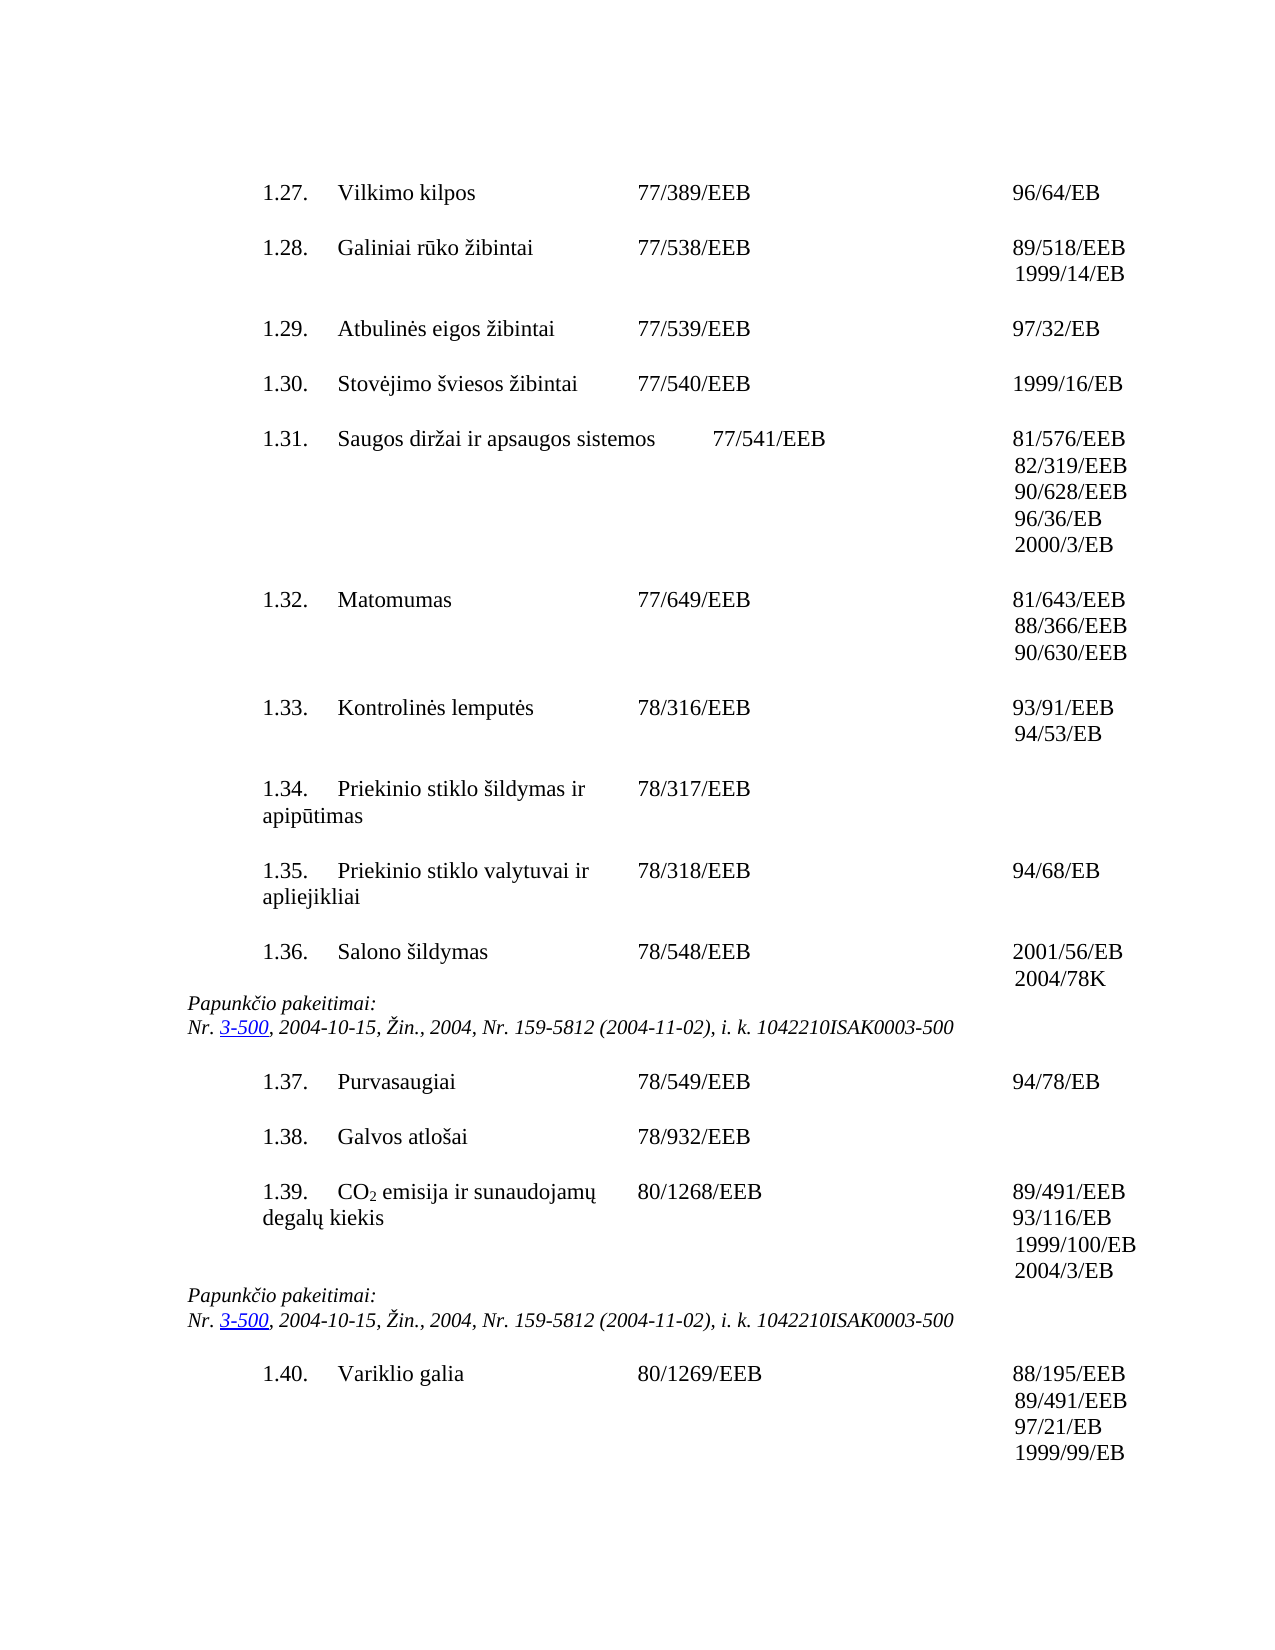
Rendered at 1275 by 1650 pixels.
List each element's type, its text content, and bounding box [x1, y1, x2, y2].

text 1.38. Galvos atlošai 78/932/EEB [187, 1123, 1211, 1149]
text 1.31. Saugos diržai ir apsaugos sistemos 77/541/EEB 81/576/EEB [187, 426, 1211, 452]
text 1.37. Purvasaugiai 78/549/EEB 94/78/EB [187, 1068, 1211, 1094]
text 1.29. Atbulinės eigos žibintai 77/539/EEB 97/32/EB [187, 315, 1211, 342]
text 1.27. Vilkimo kilpos 77/389/EEB 96/64/EB [187, 179, 1211, 205]
text 2004/3/EB [187, 1257, 1211, 1283]
text 1999/100/EB [187, 1231, 1211, 1257]
text Papunkčio pakeitimai: [187, 991, 1211, 1015]
text 1.34. Priekinio stiklo šildymas ir 78/317/EEB [187, 775, 1211, 802]
text 1.35. Priekinio stiklo valytuvai ir 78/318/EEB 94/68/EB [187, 857, 1211, 883]
text 82/319/EEB [187, 452, 1211, 478]
text 1.32. Matomumas 77/649/EEB 81/643/EEB [187, 586, 1211, 612]
text 2000/3/EB [187, 531, 1211, 557]
text 1.28. Galiniai rūko žibintai 77/538/EEB 89/518/EEB [187, 234, 1211, 260]
text apliejikliai [187, 883, 1211, 909]
text 1.36. Salono šildymas 78/548/EEB 2001/56/EB [187, 938, 1211, 964]
text 90/628/EEB [187, 478, 1211, 504]
text 1.40. Variklio galia 80/1269/EEB 88/195/EEB [187, 1360, 1211, 1387]
text Nr. 3-500, 2004-10-15, Žin., 2004, Nr. 159-5812 (2004-11-02), i. k. 1042210ISAK0003-500 [187, 1307, 1211, 1332]
text 1.30. Stovėjimo šviesos žibintai 77/540/EEB 1999/16/EB [187, 370, 1211, 397]
text 2004/78K [187, 964, 1211, 991]
text 96/36/EB [187, 504, 1211, 531]
text 1.33. Kontrolinės lemputės 78/316/EEB 93/91/EEB [187, 694, 1211, 720]
text 1.39. CO2 emisija ir sunaudojamų 80/1268/EEB 89/491/EEB [187, 1178, 1211, 1204]
text 88/366/EEB [187, 612, 1211, 639]
text Papunkčio pakeitimai: [187, 1283, 1211, 1307]
text 94/53/EB [187, 720, 1211, 747]
text apipūtimas [187, 802, 1211, 828]
text Nr. 3-500, 2004-10-15, Žin., 2004, Nr. 159-5812 (2004-11-02), i. k. 1042210ISAK0003-500 [187, 1015, 1211, 1039]
text 97/21/EB [187, 1413, 1211, 1439]
text degalų kiekis 93/116/EB [187, 1204, 1211, 1231]
text 90/630/EEB [187, 639, 1211, 665]
text 89/491/EEB [187, 1387, 1211, 1413]
text 1999/99/EB [187, 1439, 1211, 1466]
text 1999/14/EB [187, 260, 1211, 287]
